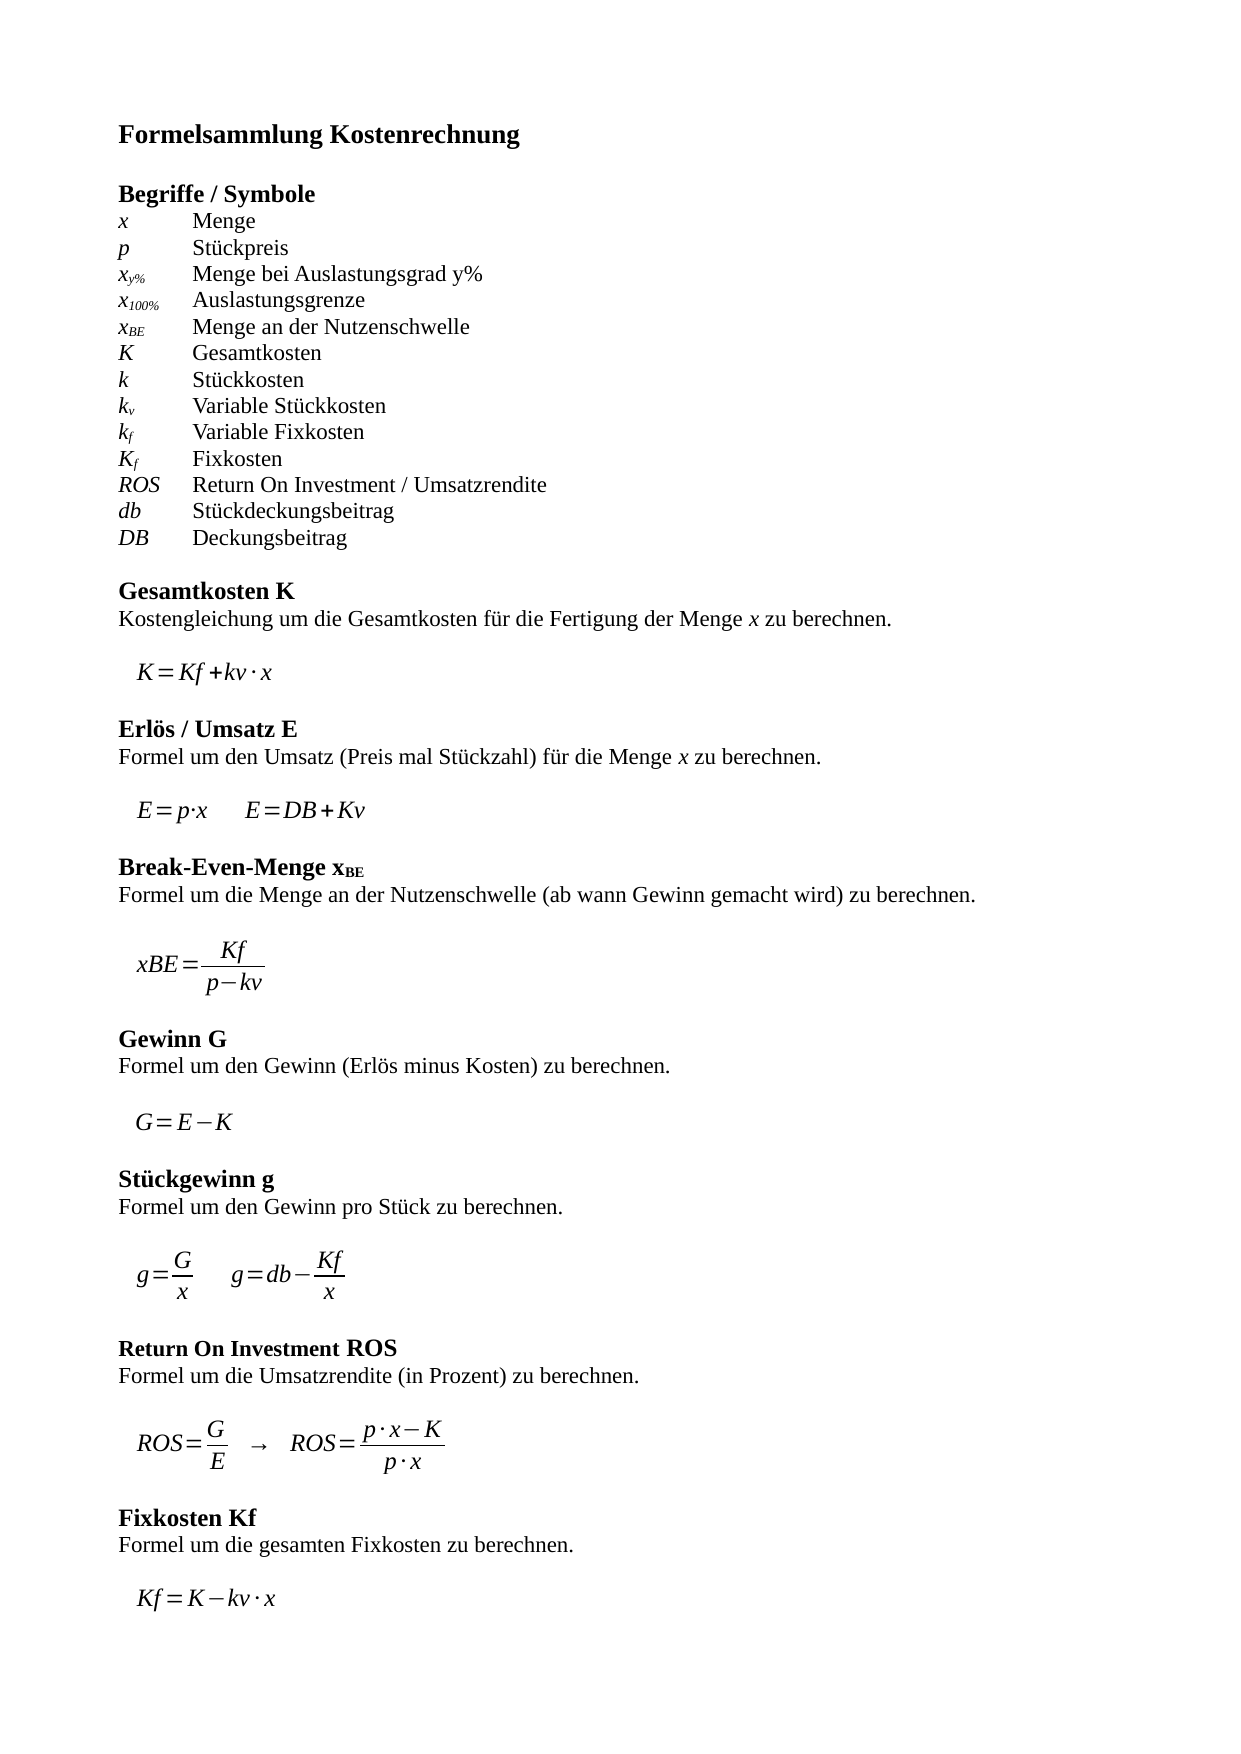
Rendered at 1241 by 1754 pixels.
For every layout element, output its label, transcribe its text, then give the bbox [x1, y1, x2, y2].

text Formel um die gesamten Fixkosten zu berechnen. [118, 1531, 1122, 1558]
text kf Variable Fixkosten [118, 418, 1122, 445]
text Fixkosten Kf [118, 1503, 1122, 1531]
text → [118, 1415, 1122, 1474]
text k Stückkosten [118, 366, 1122, 392]
text Return On Investment ROS [118, 1333, 1122, 1362]
text Gesamtkosten K [118, 576, 1122, 605]
text Formel um die Menge an der Nutzenschwelle (ab wann Gewinn gemacht wird) zu berechnen. [118, 881, 1122, 907]
text p Stückpreis [118, 234, 1122, 260]
text db Stückdeckungsbeitrag [118, 497, 1122, 524]
text Begriffe / Symbole [118, 179, 1122, 207]
text xy% Menge bei Auslastungsgrad y% [118, 260, 1122, 287]
text Stückgewinn g [118, 1164, 1122, 1193]
text K Gesamtkosten [118, 339, 1122, 366]
text xBE Menge an der Nutzenschwelle [118, 313, 1122, 339]
text Formel um den Umsatz (Preis mal Stückzahl) für die Menge x zu berechnen. [118, 743, 1122, 769]
text Break-Even-Menge xBE [118, 852, 1122, 881]
text Kf Fixkosten [118, 445, 1122, 471]
text Gewinn G [118, 1024, 1122, 1053]
text Erlös / Umsatz E [118, 714, 1122, 743]
text Formel um den Gewinn pro Stück zu berechnen. [118, 1193, 1122, 1219]
text x Menge [118, 207, 1122, 234]
text ROS Return On Investment / Umsatzrendite [118, 471, 1122, 497]
text Formel um die Umsatzrendite (in Prozent) zu berechnen. [118, 1362, 1122, 1388]
text Kostengleichung um die Gesamtkosten für die Fertigung der Menge x zu berechnen. [118, 605, 1122, 632]
text kv Variable Stückkosten [118, 392, 1122, 418]
text Formel um den Gewinn (Erlös minus Kosten) zu berechnen. [118, 1053, 1122, 1079]
text x100% Auslastungsgrenze [118, 287, 1122, 313]
text DB Deckungsbeitrag [118, 524, 1122, 550]
